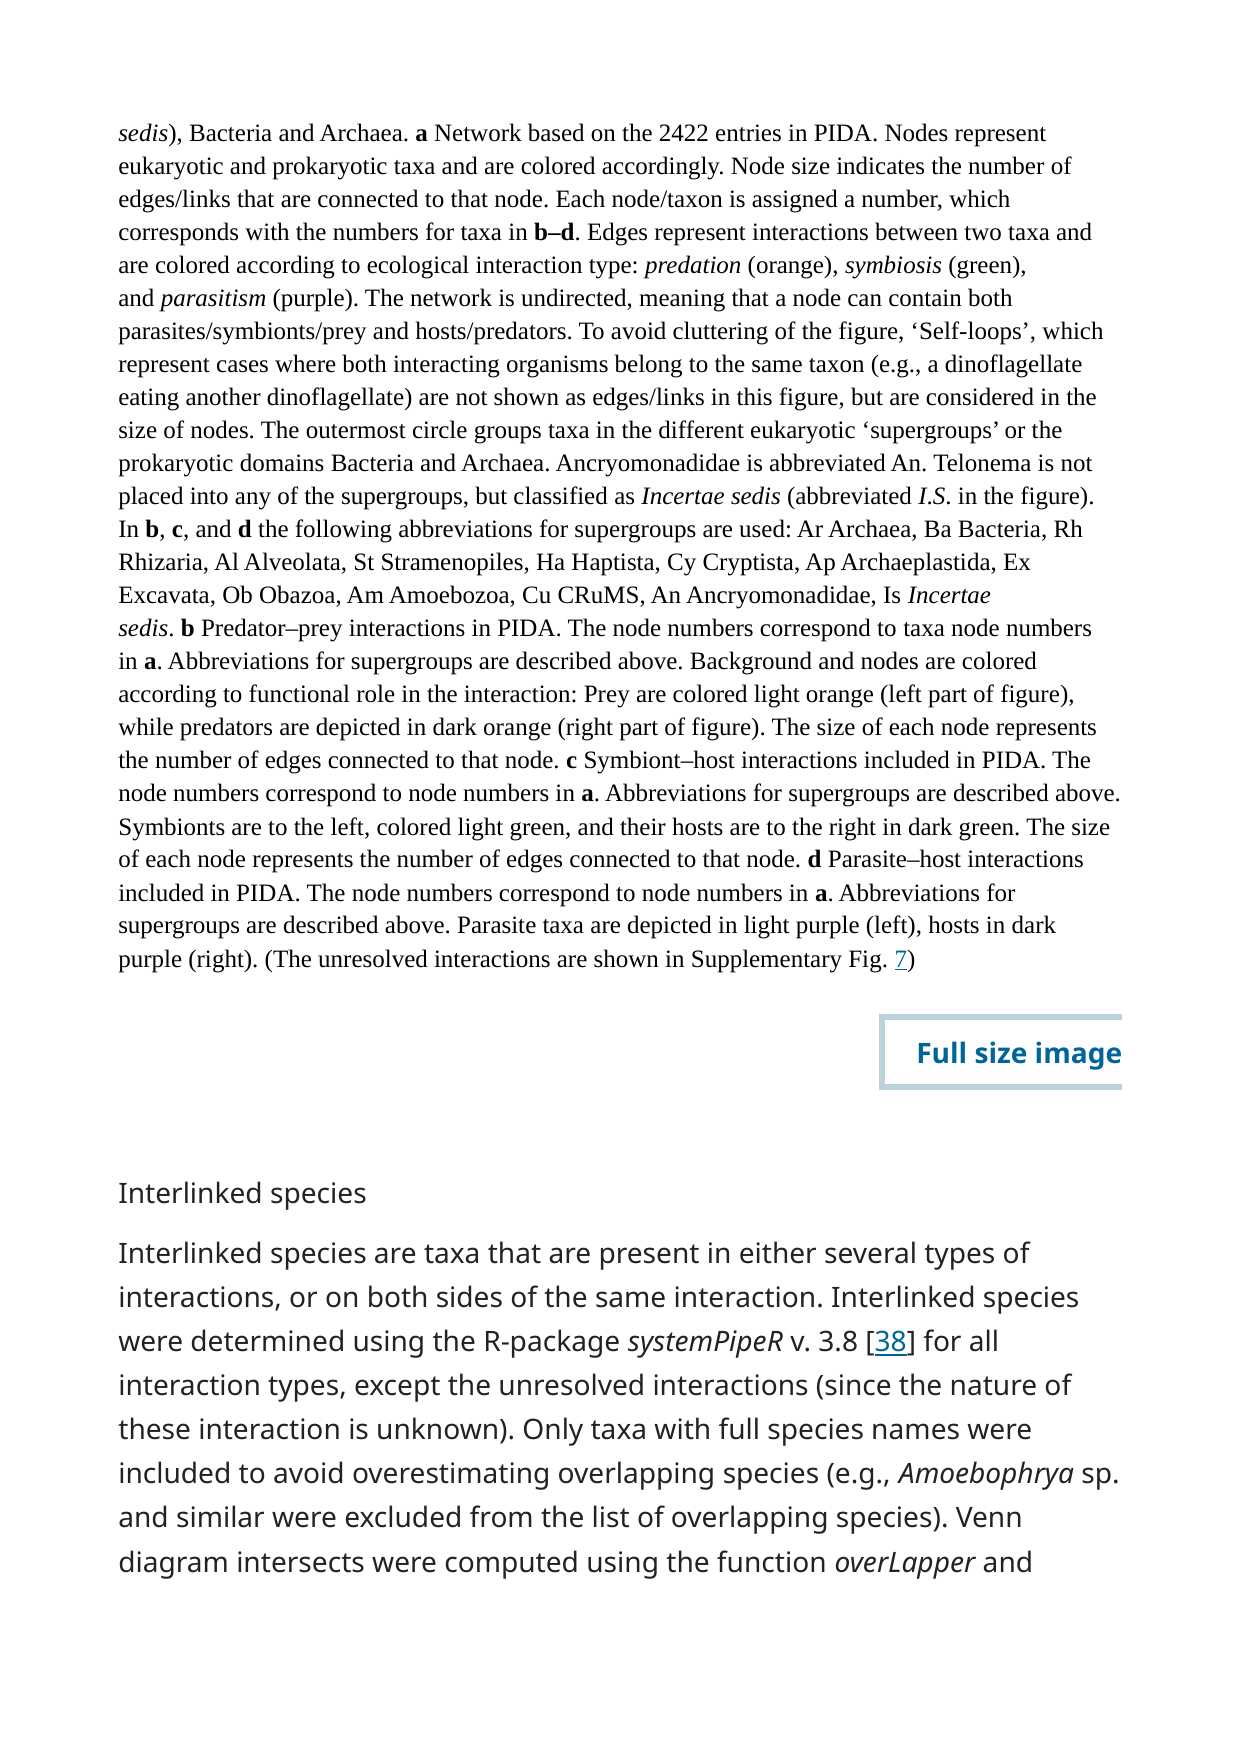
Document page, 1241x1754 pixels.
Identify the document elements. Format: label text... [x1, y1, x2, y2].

text sedis), Bacteria and Archaea. a Network based on the 2422 entries in PIDA. Nodes represent eukaryotic and prokaryotic taxa and are colored accordingly. Node size indicates the number of edges/links that are connected to that node. Each node/taxon is assigned a number, which corresponds with the numbers for taxa in b–d. Edges represent interactions between two taxa and are colored according to ecological interaction type: predation (orange), symbiosis (green), and parasitism (purple). The network is undirected, meaning that a node can contain both parasites/symbionts/prey and hosts/predators. To avoid cluttering of the figure, ‘Self-loops’, which represent cases where both interacting organisms belong to the same taxon (e.g., a dinoflagellate eating another dinoflagellate) are not shown as edges/links in this figure, but are considered in the size of nodes. The outermost circle groups taxa in the different eukaryotic ‘supergroups’ or the prokaryotic domains Bacteria and Archaea. Ancryomonadidae is abbreviated An. Telonema is not placed into any of the supergroups, but classified as Incertae sedis (abbreviated I.S. in the figure). In b, c, and d the following abbreviations for supergroups are used: Ar Archaea, Ba Bacteria, Rh Rhizaria, Al Alveolata, St Stramenopiles, Ha Haptista, Cy Cryptista, Ap Archaeplastida, Ex Excavata, Ob Obazoa, Am Amoebozoa, Cu CRuMS, An Ancryomonadidae, Is Incertae sedis. b Predator–prey interactions in PIDA. The node numbers correspond to taxa node numbers in a. Abbreviations for supergroups are described above. Background and nodes are colored according to functional role in the interaction: Prey are colored light orange (left part of figure), while predators are depicted in dark orange (right part of figure). The size of each node represents the number of edges connected to that node. c Symbiont–host interactions included in PIDA. The node numbers correspond to node numbers in a. Abbreviations for supergroups are described above. Symbionts are to the left, colored light green, and their hosts are to the right in dark green. The size of each node represents the number of edges connected to that node. d Parasite–host interactions included in PIDA. The node numbers correspond to node numbers in a. Abbreviations for supergroups are described above. Parasite taxa are depicted in light purple (left), hosts in dark purple (right). (The unresolved interactions are shown in Supplementary Fig. 7) [118, 118, 1122, 972]
text Full size image [885, 1020, 1122, 1084]
text [118, 1014, 879, 1090]
text Interlinked species are taxa that are present in either several types of interactions, or on both sides of the same interaction. Interlinked species were determined using the R-package systemPipeR v. 3.8 [38] for all interaction types, except the unresolved interactions (since the nature of these interaction is unknown). Only taxa with full species names were included to avoid overestimating overlapping species (e.g., Amoebophrya sp. and similar were excluded from the list of overlapping species). Venn diagram intersects were computed using the function overLapper and [118, 1233, 1122, 1580]
subtitle Interlinked species [118, 1173, 1122, 1212]
